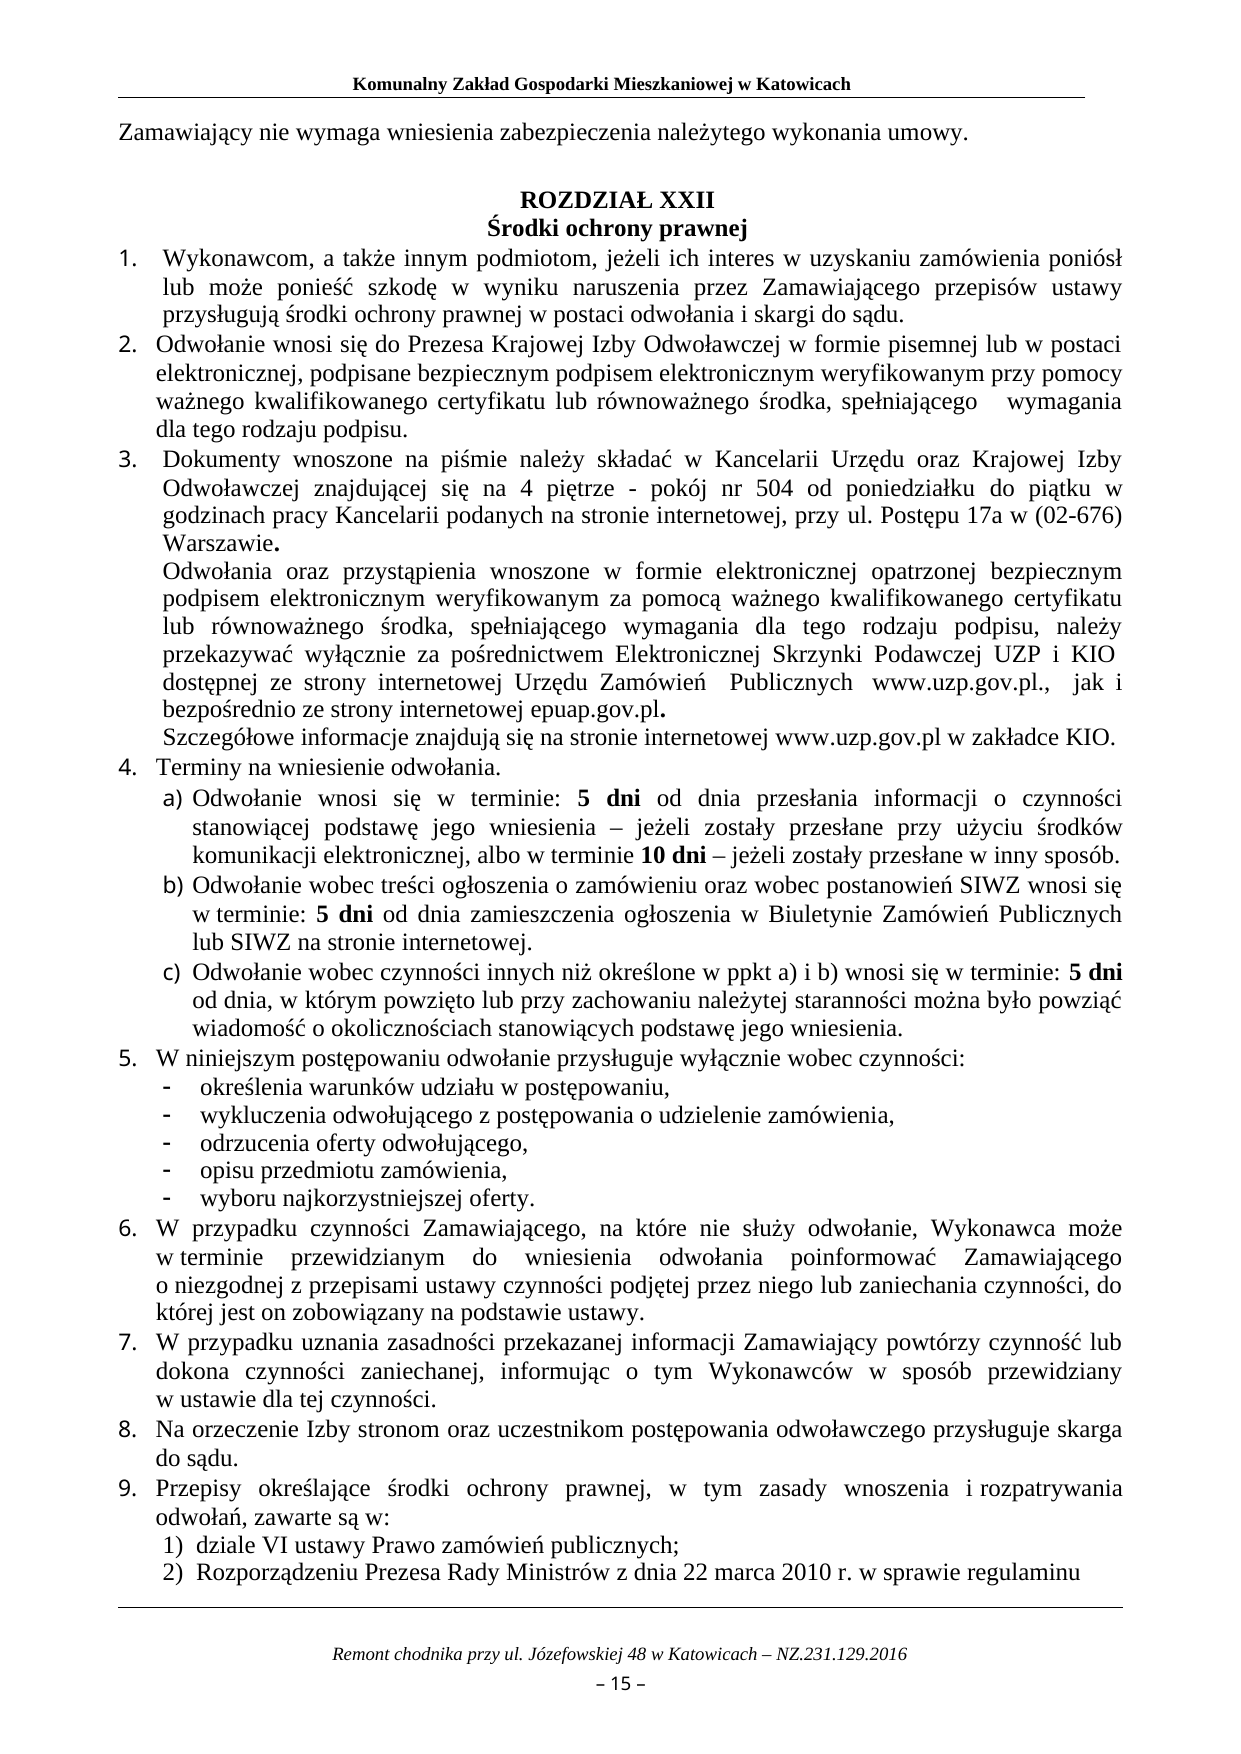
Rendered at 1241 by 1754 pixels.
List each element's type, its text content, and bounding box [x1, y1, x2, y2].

list określenia warunków udziału w postępowaniu, [162, 1073, 1123, 1101]
list Wykonawcom, a także innym podmiotom, jeżeli ich interes w uzyskaniu zamówienia poniósł lub może ponieść szkodę w wyniku naruszenia przez Zamawiającego przepisów ustawy przysługują środki ochrony prawnej w postaci odwołania i skargi do sądu. [118, 241, 1123, 328]
list Przepisy określające środki ochrony prawnej, w tym zasady wnoszenia i rozpatrywania odwołań, zawarte są w: [118, 1472, 1123, 1531]
list odrzucenia oferty odwołującego, [162, 1129, 1123, 1156]
list Odwołanie wnosi się do Prezesa Krajowej Izby Odwoławczej w formie pisemnej lub w postaci elektronicznej, podpisane bezpiecznym podpisem elektronicznym weryfikowanym przy pomocy ważnego kwalifikowanego certyfikatu lub równoważnego środka, spełniającego wymagania dla tego rodzaju podpisu. [118, 328, 1123, 442]
text Zamawiający nie wymaga wniesienia zabezpieczenia należytego wykonania umowy. [118, 118, 1123, 146]
text Odwołania oraz przystąpienia wnoszone w formie elektronicznej opatrzonej bezpiecznym podpisem elektronicznym weryfikowanym za pomocą ważnego kwalifikowanego certyfikatu lub równoważnego środka, spełniającego wymagania dla tego rodzaju podpisu, należy przekazywać wyłącznie za pośrednictwem Elektronicznej Skrzynki Podawczej UZP i KIO dostępnej ze strony internetowej Urzędu Zamówień Publicznych www.uzp.gov.pl., jak i bezpośrednio ze strony internetowej epuap.gov.pl. [162, 557, 1123, 723]
text Szczegółowe informacje znajdują się na stronie internetowej www.uzp.gov.pl w zakładce KIO. [162, 723, 1123, 751]
list Odwołanie wobec czynności innych niż określone w ppkt a) i b) wnosi się w terminie: 5 dni od dnia, w którym powzięto lub przy zachowaniu należytej staranności można było powziąć wiadomość o okolicznościach stanowiących podstawę jego wniesienia. [162, 955, 1123, 1042]
list W przypadku czynności Zamawiającego, na które nie służy odwołanie, Wykonawca może w terminie przewidzianym do wniesienia odwołania poinformować Zamawiającego o niezgodnej z przepisami ustawy czynności podjętej przez niego lub zaniechania czynności, do której jest on zobowiązany na podstawie ustawy. [118, 1212, 1123, 1326]
list Odwołanie wnosi się w terminie: 5 dni od dnia przesłania informacji o czynności stanowiącej podstawę jego wniesienia – jeżeli zostały przesłane przy użyciu środków komunikacji elektronicznej, albo w terminie 10 dni – jeżeli zostały przesłane w inny sposób. [162, 782, 1123, 869]
text ROZDZIAŁ XXII Środki ochrony prawnej [118, 186, 1123, 241]
list Odwołanie wobec treści ogłoszenia o zamówieniu oraz wobec postanowień SIWZ wnosi się w terminie: 5 dni od dnia zamieszczenia ogłoszenia w Biuletynie Zamówień Publicznych lub SIWZ na stronie internetowej. [162, 869, 1123, 955]
list wykluczenia odwołującego z postępowania o udzielenie zamówienia, [162, 1101, 1123, 1129]
list 1) dziale VI ustawy Prawo zamówień publicznych; [162, 1531, 1123, 1558]
list Dokumenty wnoszone na piśmie należy składać w Kancelarii Urzędu oraz Krajowej Izby Odwoławczej znajdującej się na 4 piętrze - pokój nr 504 od poniedziałku do piątku w godzinach pracy Kancelarii podanych na stronie internetowej, przy ul. Postępu 17a w (02-676) Warszawie. [118, 442, 1123, 557]
list W niniejszym postępowaniu odwołanie przysługuje wyłącznie wobec czynności: [118, 1042, 1123, 1073]
list W przypadku uznania zasadności przekazanej informacji Zamawiający powtórzy czynność lub dokona czynności zaniechanej, informując o tym Wykonawców w sposób przewidziany w ustawie dla tej czynności. [118, 1326, 1123, 1413]
list 2) Rozporządzeniu Prezesa Rady Ministrów z dnia 22 marca 2010 r. w sprawie regulaminu [162, 1558, 1123, 1586]
list opisu przedmiotu zamówienia, [162, 1156, 1123, 1184]
list Terminy na wniesienie odwołania. [118, 751, 1123, 782]
list wyboru najkorzystniejszej oferty. [162, 1184, 1123, 1212]
list Na orzeczenie Izby stronom oraz uczestnikom postępowania odwoławczego przysługuje skarga do sądu. [118, 1413, 1123, 1472]
